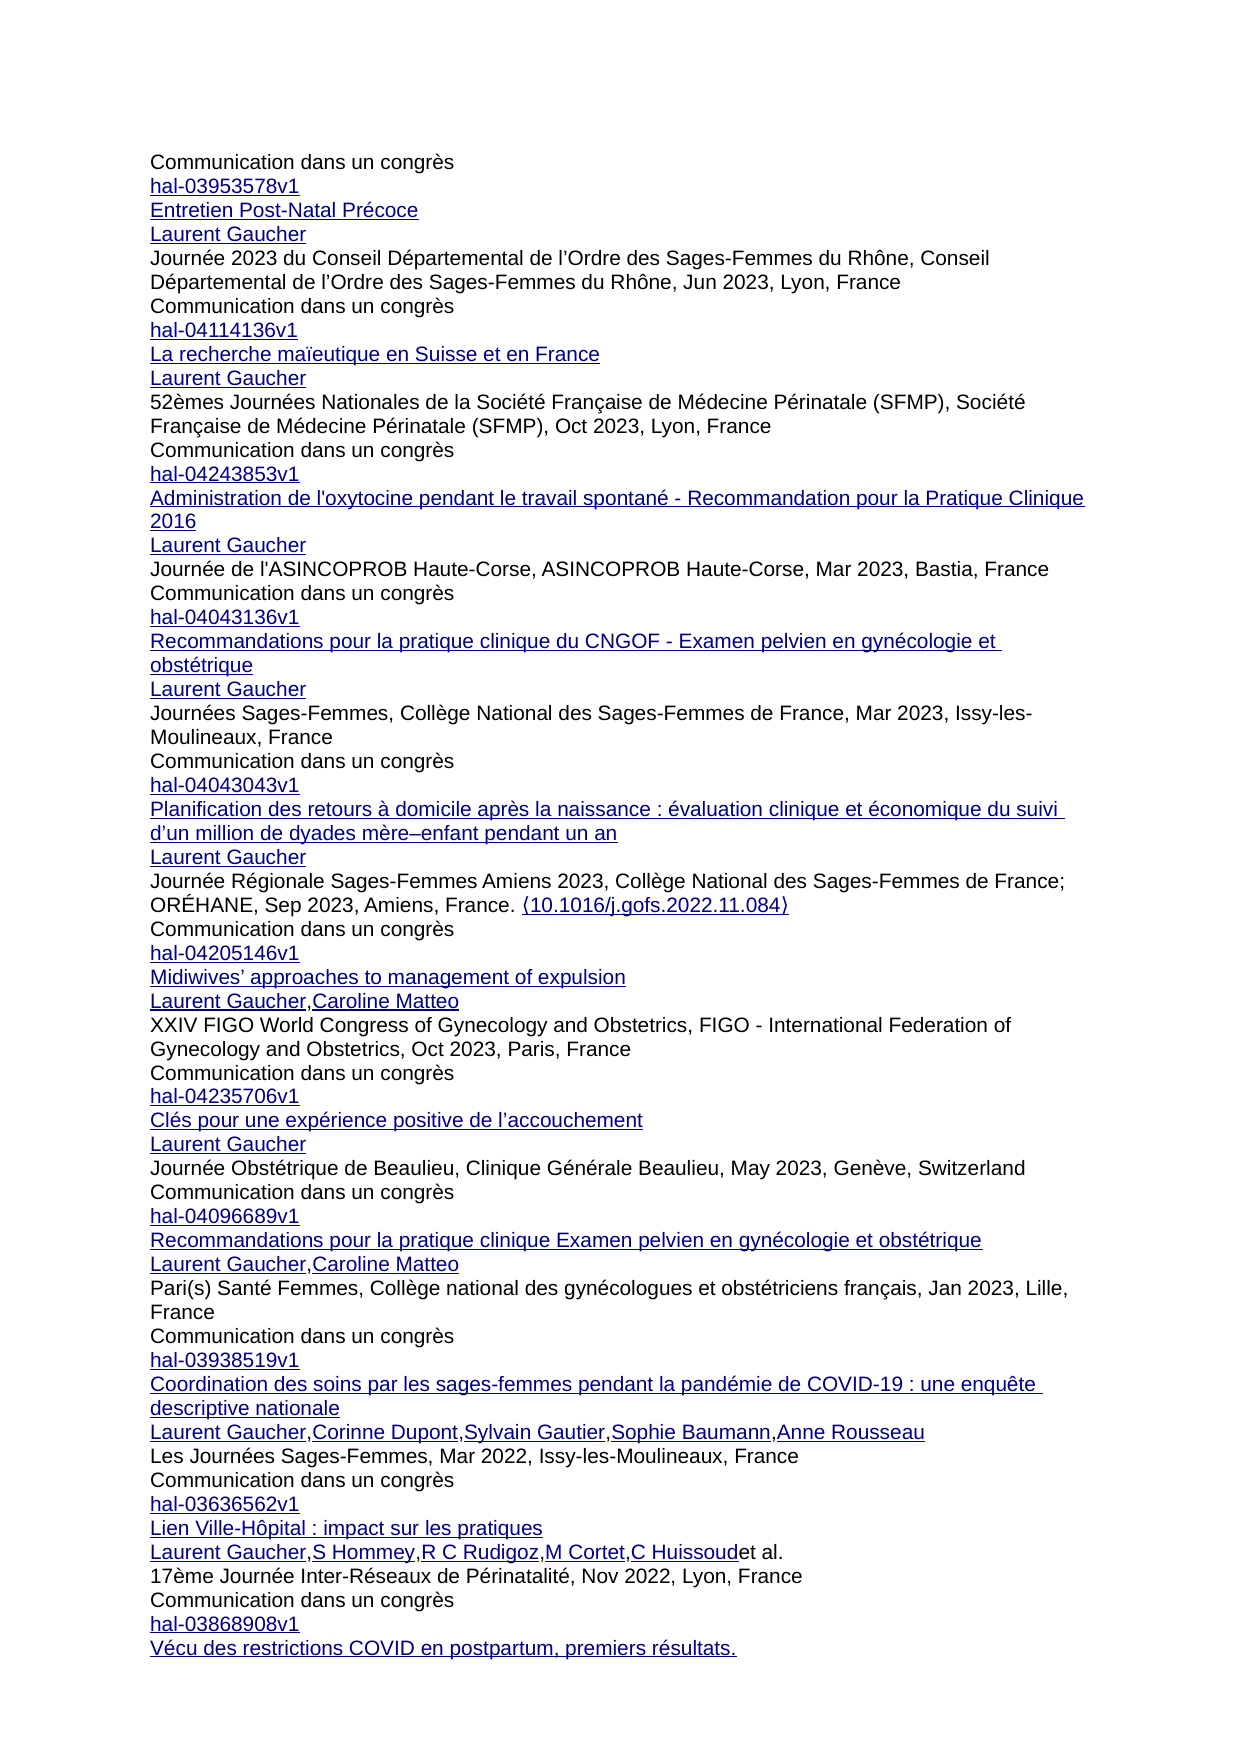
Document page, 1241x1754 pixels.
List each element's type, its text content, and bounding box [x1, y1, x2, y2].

table_cell Midiwives’ approaches to management of expulsion Laurent Gaucher,Caroline Matteo XXIV FIGO World Congress of Gynecology and Obstetrics, FIGO - International Federation of Gynecology and Obstetrics, Oct 2023, Paris, France Communication dans un congrès hal-04235706v1 [150, 965, 1090, 1108]
table_cell Lien Ville-Hôpital : impact sur les pratiques Laurent Gaucher,S Hommey,R C Rudigoz,M Cortet,C Huissoudet al. 17ème Journée Inter-Réseaux de Périnatalité, Nov 2022, Lyon, France Communication dans un congrès hal-03868908v1 [150, 1516, 1090, 1635]
table_cell Planification des retours à domicile après la naissance : évaluation clinique et économique du suivi d’un million de dyades mère–enfant pendant un an Laurent Gaucher Journée Régionale Sages-Femmes Amiens 2023, Collège National des Sages-Femmes de France; ORÉHANE, Sep 2023, Amiens, France. ⟨10.1016/j.gofs.2022.11.084⟩ Communication dans un congrès hal-04205146v1 [150, 797, 1090, 964]
table_cell Vécu des restrictions COVID en postpartum, premiers résultats. [150, 1635, 1090, 1659]
table_cell Communication dans un congrès hal-03953578v1 [150, 150, 1090, 198]
table_cell Recommandations pour la pratique clinique Examen pelvien en gynécologie et obstétrique Laurent Gaucher,Caroline Matteo Pari(s) Santé Femmes, Collège national des gynécologues et obstétriciens français, Jan 2023, Lille, France Communication dans un congrès hal-03938519v1 [150, 1228, 1090, 1372]
table_cell Recommandations pour la pratique clinique du CNGOF - Examen pelvien en gynécologie et obstétrique Laurent Gaucher Journées Sages-Femmes, Collège National des Sages-Femmes de France, Mar 2023, Issy-les-Moulineaux, France Communication dans un congrès hal-04043043v1 [150, 629, 1090, 797]
table_cell Entretien Post-Natal Précoce Laurent Gaucher Journée 2023 du Conseil Départemental de l’Ordre des Sages-Femmes du Rhône, Conseil Départemental de l’Ordre des Sages-Femmes du Rhône, Jun 2023, Lyon, France Communication dans un congrès hal-04114136v1 [150, 198, 1090, 342]
table_cell Coordination des soins par les sages-femmes pendant la pandémie de COVID-19 : une enquête descriptive nationale Laurent Gaucher,Corinne Dupont,Sylvain Gautier,Sophie Baumann,Anne Rousseau Les Journées Sages-Femmes, Mar 2022, Issy-les-Moulineaux, France Communication dans un congrès hal-03636562v1 [150, 1372, 1090, 1516]
table_cell Clés pour une expérience positive de l’accouchement Laurent Gaucher Journée Obstétrique de Beaulieu, Clinique Générale Beaulieu, May 2023, Genève, Switzerland Communication dans un congrès hal-04096689v1 [150, 1108, 1090, 1228]
table_cell La recherche maïeutique en Suisse et en France Laurent Gaucher 52èmes Journées Nationales de la Société Française de Médecine Périnatale (SFMP), Société Française de Médecine Périnatale (SFMP), Oct 2023, Lyon, France Communication dans un congrès hal-04243853v1 [150, 342, 1090, 485]
table_cell Administration de l'oxytocine pendant le travail spontané - Recommandation pour la Pratique Clinique 2016 Laurent Gaucher Journée de l'ASINCOPROB Haute-Corse, ASINCOPROB Haute-Corse, Mar 2023, Bastia, France Communication dans un congrès hal-04043136v1 [150, 485, 1090, 629]
